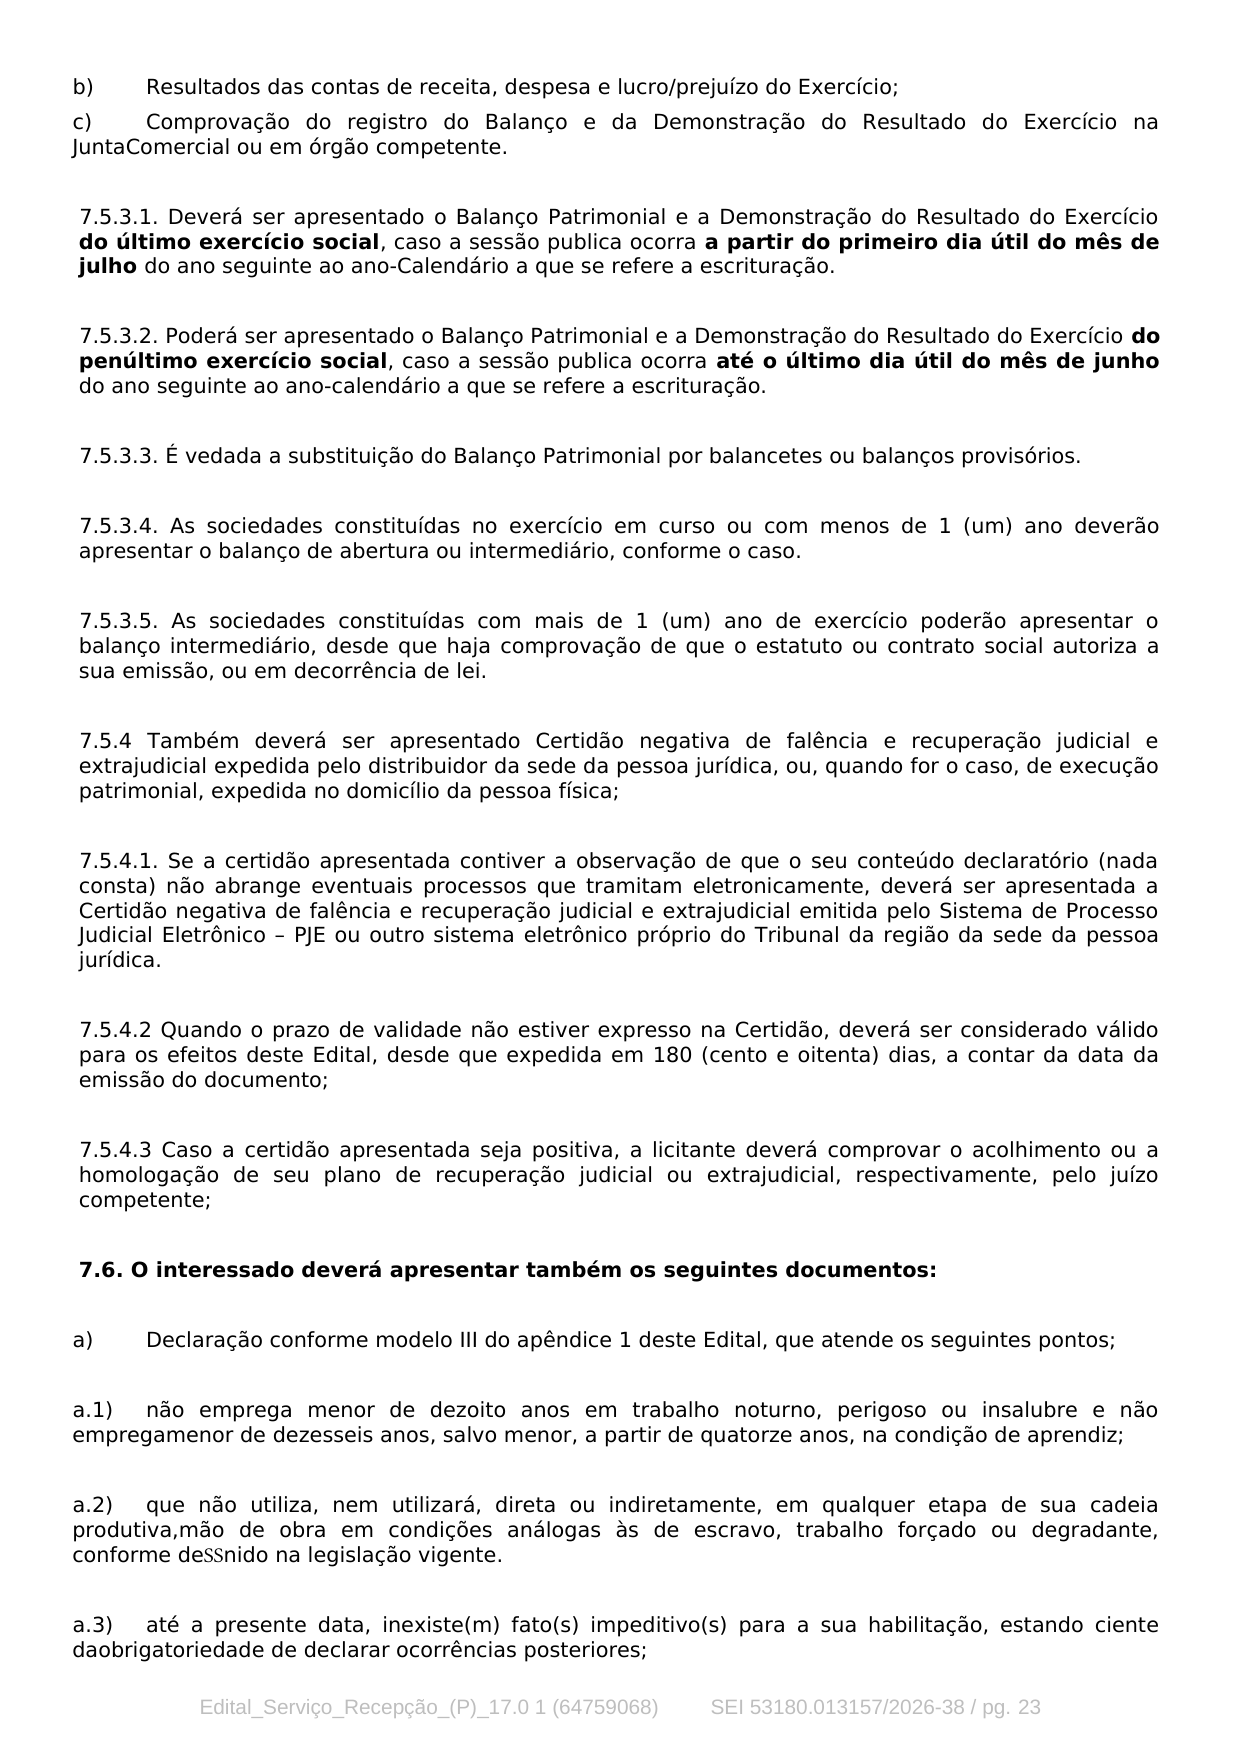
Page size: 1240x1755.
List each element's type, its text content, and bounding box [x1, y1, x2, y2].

text 7.5.4 Também deverá ser apresentado Certidão negativa de falência e recuperação judicial e extrajudicial expedida pelo distribuidor da sede da pessoa jurídica, ou, quando for o caso, de execução patrimonial, expedida no domicílio da pessoa física; [79, 729, 1160, 803]
text 7.5.3.5. As sociedades constituídas com mais de 1 (um) ano de exercício poderão apresentar o balanço intermediário, desde que haja comprovação de que o estatuto ou contrato social autoriza a sua emissão, ou em decorrência de lei. [79, 609, 1160, 683]
text 7.5.4.3 Caso a certidão apresentada seja positiva, a licitante deverá comprovar o acolhimento ou a homologação de seu plano de recuperação judicial ou extrajudicial, respectivamente, pelo juízo competente; [79, 1138, 1160, 1212]
text 7.6. O interessado deverá apresentar também os seguintes documentos: [79, 1258, 1167, 1282]
list Resultados das contas de receita, despesa e lucro/prejuízo do Exercício; [72, 75, 1160, 99]
text 7.5.3.3. É vedada a substituição do Balanço Patrimonial por balancetes ou balanços provisórios. [79, 444, 1160, 469]
list Comprovação do registro do Balanço e da Demonstração do Resultado do Exercício na JuntaComercial ou em órgão competente. [72, 110, 1160, 159]
text 7.5.4.1. Se a certidão apresentada contiver a observação de que o seu conteúdo declaratório (nada consta) não abrange eventuais processos que tramitam eletronicamente, deverá ser apresentada a Certidão negativa de falência e recuperação judicial e extrajudicial emitida pelo Sistema de Processo Judicial Eletrônico – PJE ou outro sistema eletrônico próprio do Tribunal da região da sede da pessoa jurídica. [79, 849, 1160, 973]
list que não utiliza, nem utilizará, direta ou indiretamente, em qualquer etapa de sua cadeia produtiva,mão de obra em condições análogas às de escravo, trabalho forçado ou degradante, conforme denido na legislação vigente. [72, 1493, 1160, 1567]
list Declaração conforme modelo III do apêndice 1 deste Edital, que atende os seguintes pontos; [72, 1328, 1160, 1352]
list até a presente data, inexiste(m) fato(s) impeditivo(s) para a sua habilitação, estando ciente daobrigatoriedade de declarar ocorrências posteriores; [72, 1613, 1160, 1662]
text 7.5.4.2 Quando o prazo de validade não estiver expresso na Certidão, deverá ser considerado válido para os efeitos deste Edital, desde que expedida em 180 (cento e oitenta) dias, a contar da data da emissão do documento; [79, 1018, 1160, 1092]
list não emprega menor de dezoito anos em trabalho noturno, perigoso ou insalubre e não empregamenor de dezesseis anos, salvo menor, a partir de quatorze anos, na condição de aprendiz; [72, 1398, 1160, 1447]
text 7.5.3.4. As sociedades constituídas no exercício em curso ou com menos de 1 (um) ano deverão apresentar o balanço de abertura ou intermediário, conforme o caso. [79, 514, 1160, 563]
text 7.5.3.1. Deverá ser apresentado o Balanço Patrimonial e a Demonstração do Resultado do Exercício do último exercício social, caso a sessão publica ocorra a partir do primeiro dia útil do mês de julho do ano seguinte ao ano-Calendário a que se refere a escrituração. [79, 205, 1160, 279]
text 7.5.3.2. Poderá ser apresentado o Balanço Patrimonial e a Demonstração do Resultado do Exercício do penúltimo exercício social, caso a sessão publica ocorra até o último dia útil do mês de junho do ano seguinte ao ano-calendário a que se refere a escrituração. [79, 324, 1160, 399]
